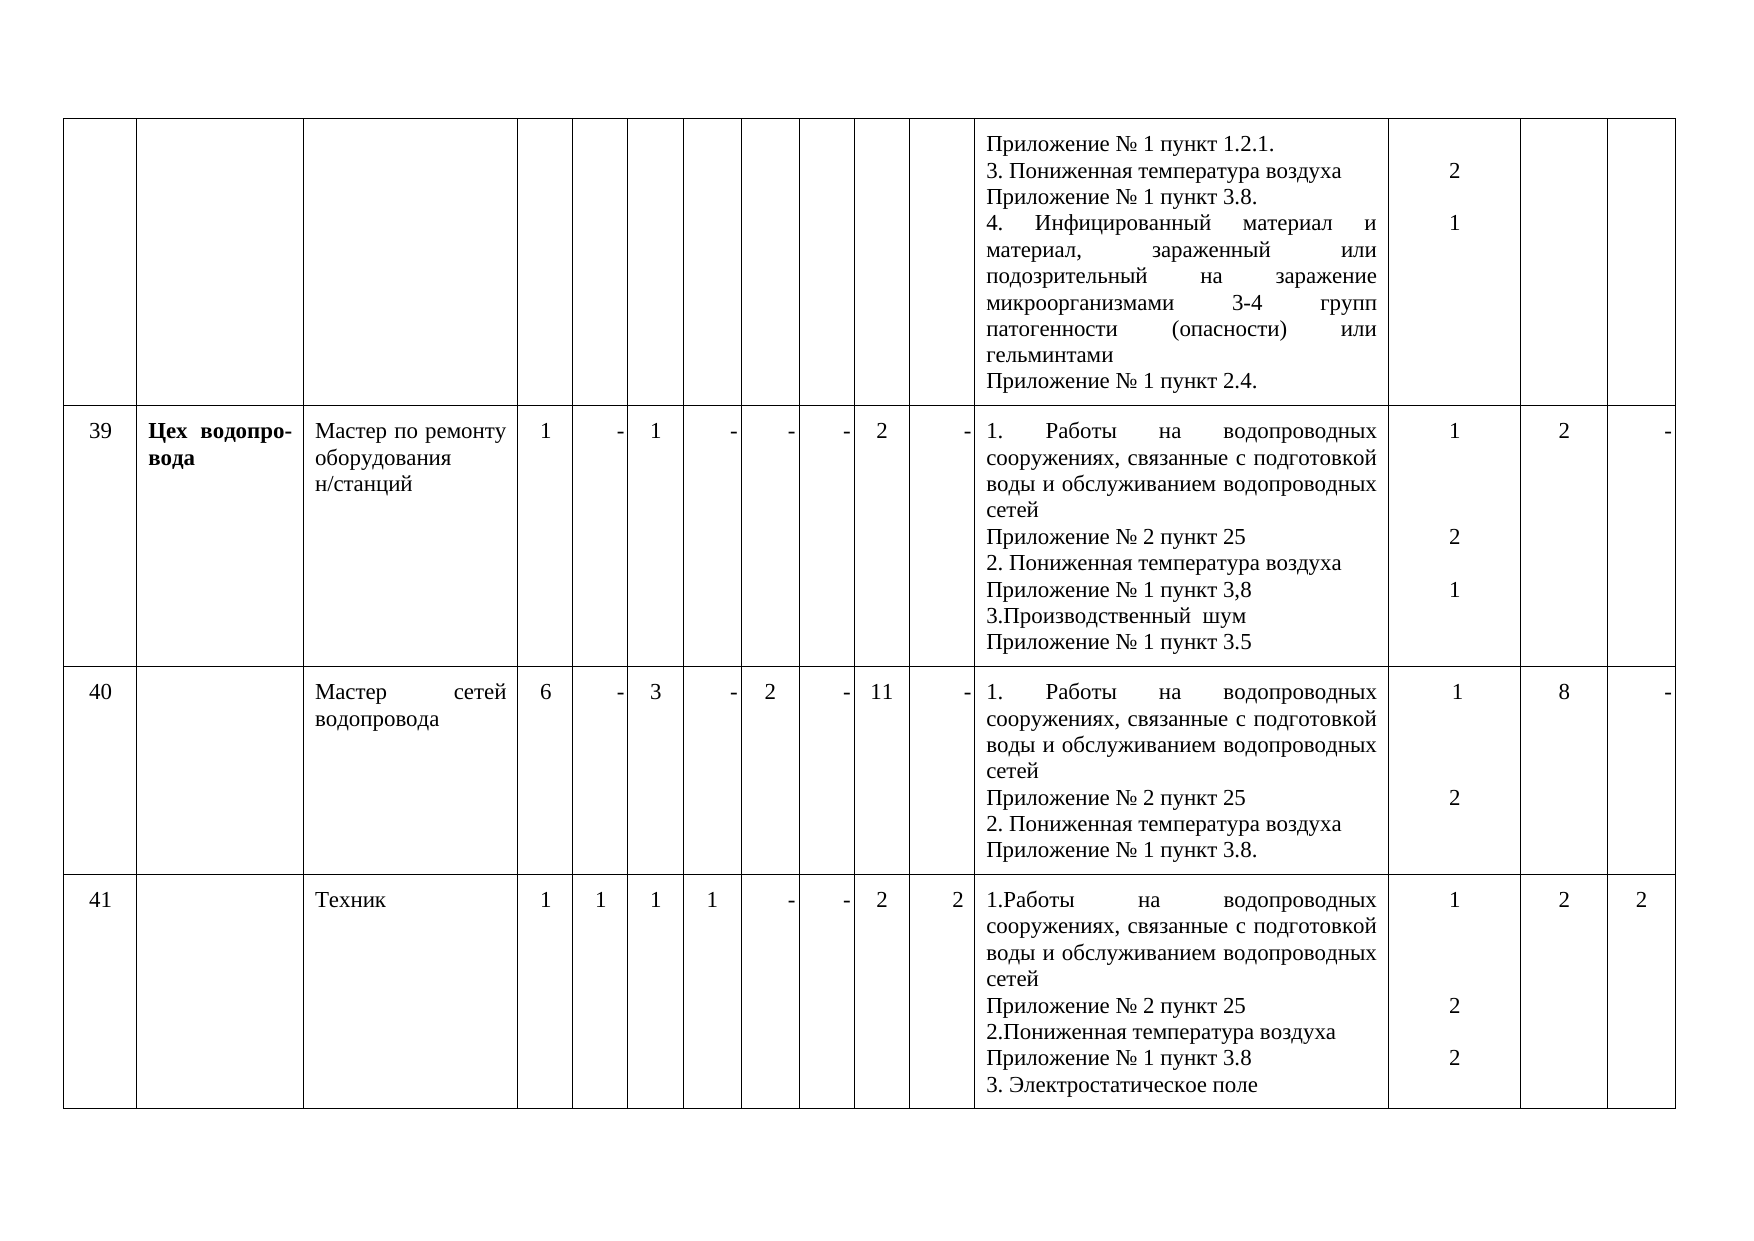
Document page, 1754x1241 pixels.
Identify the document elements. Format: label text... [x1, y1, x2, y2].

table_cell 1. Работы на водопроводных сооружениях, связанные с подготовкой воды и обслуживанием водопроводных сетей Приложение № 2 пункт 25 2. Пониженная температура воздуха Приложение № 1 пункт 3,8 3.Производственный шум Приложение № 1 пункт 3.5 [975, 406, 1388, 666]
table_cell - [800, 406, 854, 666]
table_cell 1 [684, 875, 741, 1108]
table_cell 40 [64, 667, 136, 874]
table_cell 3 [628, 667, 683, 874]
table_cell 1.Работы на водопроводных сооружениях, связанные с подготовкой воды и обслуживанием водопроводных сетей Приложение № 2 пункт 25 2.Пониженная температура воздуха Приложение № 1 пункт 3.8 3. Электростатическое поле [975, 875, 1388, 1108]
table_cell 11 [855, 667, 909, 874]
table_cell - [1608, 667, 1675, 874]
table_cell 2 [1521, 406, 1607, 666]
table_cell - [573, 119, 627, 405]
table_cell 2 [855, 875, 909, 1108]
table_cell - [573, 667, 627, 874]
table_cell - [910, 406, 974, 666]
table_cell Мастер сетей водопровода [304, 667, 517, 874]
table_cell [518, 119, 572, 405]
table_cell [137, 119, 303, 405]
table_cell 1 2 1 [1389, 406, 1520, 666]
table_cell [855, 119, 909, 405]
table_cell 1. Работы на водопроводных сооружениях, связанные с подготовкой воды и обслуживанием водопроводных сетей Приложение № 2 пункт 25 2. Пониженная температура воздуха Приложение № 1 пункт 3.8. [975, 667, 1388, 874]
table_cell - [684, 406, 741, 666]
table_cell 1 [628, 875, 683, 1108]
table_cell 1 2 [1389, 667, 1520, 874]
table_cell - [742, 119, 799, 405]
table_cell - [628, 119, 683, 405]
table_cell - [800, 875, 854, 1108]
table_cell 41 [64, 875, 136, 1108]
table_cell 1 [518, 406, 572, 666]
table_cell Техник [304, 875, 517, 1108]
table_cell - [742, 875, 799, 1108]
table_cell - [800, 119, 854, 405]
table_cell 6 [518, 667, 572, 874]
table_cell Приложение № 1 пункт 1.2.1. 3. Пониженная температура воздуха Приложение № 1 пункт 3.8. 4. Инфицированный материал и материал, зараженный или подозрительный на заражение микроорганизмами 3-4 групп патогенности (опасности) или гельминтами Приложение № 1 пункт 2.4. [975, 119, 1388, 405]
table_cell 2 1 [1389, 119, 1520, 405]
table_cell - [1608, 119, 1675, 405]
table_cell 2 [855, 406, 909, 666]
table_cell 1 2 2 [1389, 875, 1520, 1108]
table_cell [304, 119, 517, 405]
table_cell - [742, 406, 799, 666]
table_cell 2 [742, 667, 799, 874]
table_cell - [800, 667, 854, 874]
table_cell [137, 875, 303, 1108]
table_cell 2 [1608, 875, 1675, 1108]
table_cell - [1521, 119, 1607, 405]
table_cell - [684, 667, 741, 874]
table_cell - [684, 119, 741, 405]
table_cell 1 [518, 875, 572, 1108]
table_cell - [573, 406, 627, 666]
table_cell [137, 667, 303, 874]
table_cell - [910, 667, 974, 874]
table_cell Мастер по ремонту оборудования н/станций [304, 406, 517, 666]
table_cell - [910, 119, 974, 405]
table_cell 2 [1521, 875, 1607, 1108]
table_cell [64, 119, 136, 405]
table_cell 8 [1521, 667, 1607, 874]
table_cell 1 [628, 406, 683, 666]
table_cell Цех водопро-вода [137, 406, 303, 666]
table_cell 2 [910, 875, 974, 1108]
table_cell 1 [573, 875, 627, 1108]
table_cell 39 [64, 406, 136, 666]
table_cell - [1608, 406, 1675, 666]
